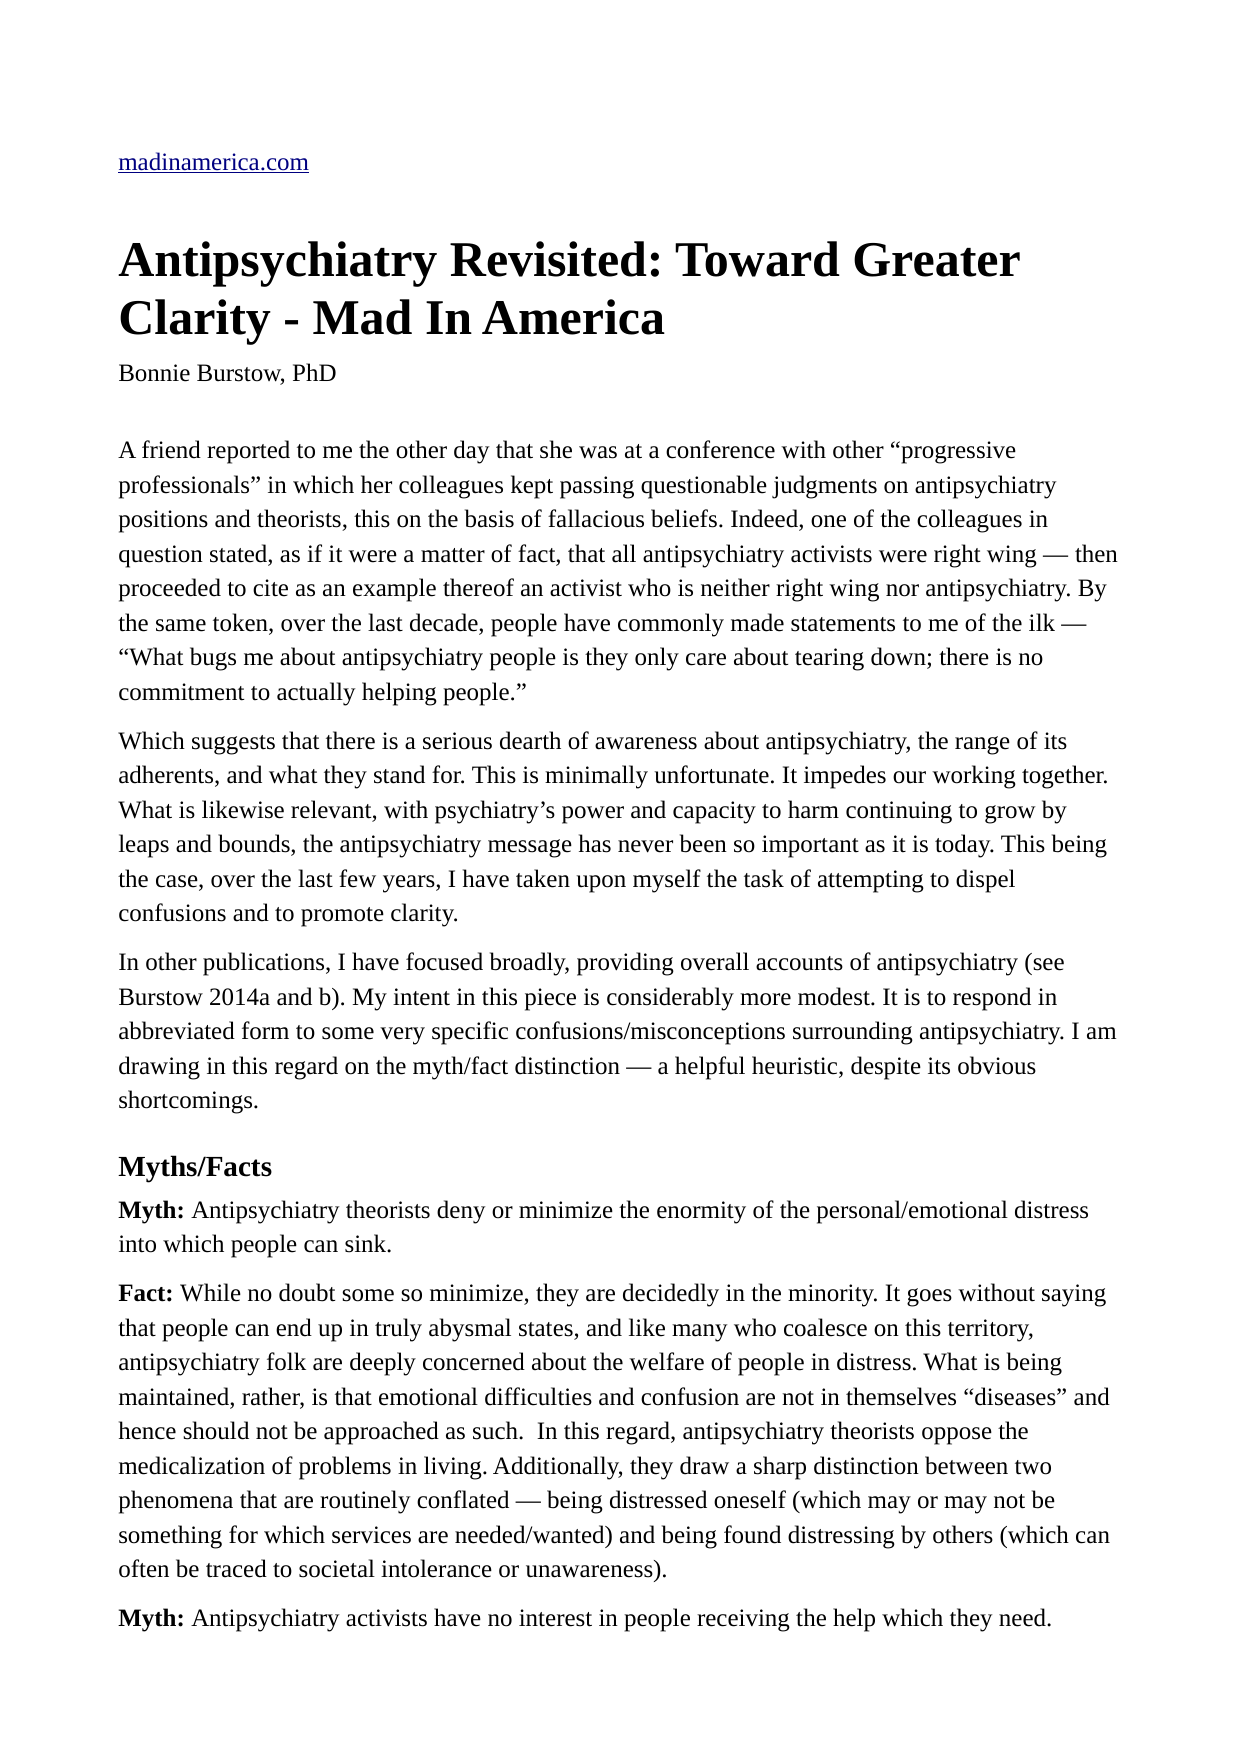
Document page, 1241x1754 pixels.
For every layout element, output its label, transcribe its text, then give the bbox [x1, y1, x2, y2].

text In other publications, I have focused broadly, providing overall accounts of antipsychiatry (see Burstow 2014a and b). My intent in this piece is considerably more modest. It is to respond in abbreviated form to some very specific confusions/misconceptions surrounding antipsychiatry. I am drawing in this regard on the myth/fact distinction — a helpful heuristic, despite its obvious shortcomings. [118, 947, 1122, 1114]
text Which suggests that there is a serious dearth of awareness about antipsychiatry, the range of its adherents, and what they stand for. This is minimally unfortunate. It impedes our working together. What is likewise relevant, with psychiatry’s power and capacity to harm continuing to grow by leaps and bounds, the antipsychiatry message has never been so important as it is today. This being the case, over the last few years, I have taken upon myself the task of attempting to dispel confusions and to promote clarity. [118, 726, 1122, 927]
text Bonnie Burstow, PhD [118, 358, 1122, 386]
text Myth: Antipsychiatry theorists deny or minimize the enormity of the personal/emotional distress into which people can sink. [118, 1195, 1122, 1258]
text madinamerica.com [118, 147, 1122, 176]
text Myth: Antipsychiatry activists have no interest in people receiving the help which they need. [118, 1603, 1122, 1632]
subtitle Myths/Facts [118, 1149, 1122, 1182]
text A friend reported to me the other day that she was at a conference with other “progressive professionals” in which her colleagues kept passing questionable judgments on antipsychiatry positions and theorists, this on the basis of fallacious beliefs. Indeed, one of the colleagues in question stated, as if it were a matter of fact, that all antipsychiatry activists were right wing — then proceeded to cite as an example thereof an activist who is neither right wing nor antipsychiatry. By the same token, over the last decade, people have commonly made statements to me of the ilk — “What bugs me about antipsychiatry people is they only care about tearing down; there is no commitment to actually helping people.” [118, 435, 1122, 706]
subtitle Antipsychiatry Revisited: Toward Greater Clarity - Mad In America [118, 230, 1122, 345]
text Fact: While no doubt some so minimize, they are decidedly in the minority. It goes without saying that people can end up in truly abysmal states, and like many who coalesce on this territory, antipsychiatry folk are deeply concerned about the welfare of people in distress. What is being maintained, rather, is that emotional difficulties and confusion are not in themselves “diseases” and hence should not be approached as such. In this regard, antipsychiatry theorists oppose the medicalization of problems in living. Additionally, they draw a sharp distinction between two phenomena that are routinely conflated — being distressed oneself (which may or may not be something for which services are needed/wanted) and being found distressing by others (which can often be traced to societal intolerance or unawareness). [118, 1278, 1122, 1583]
